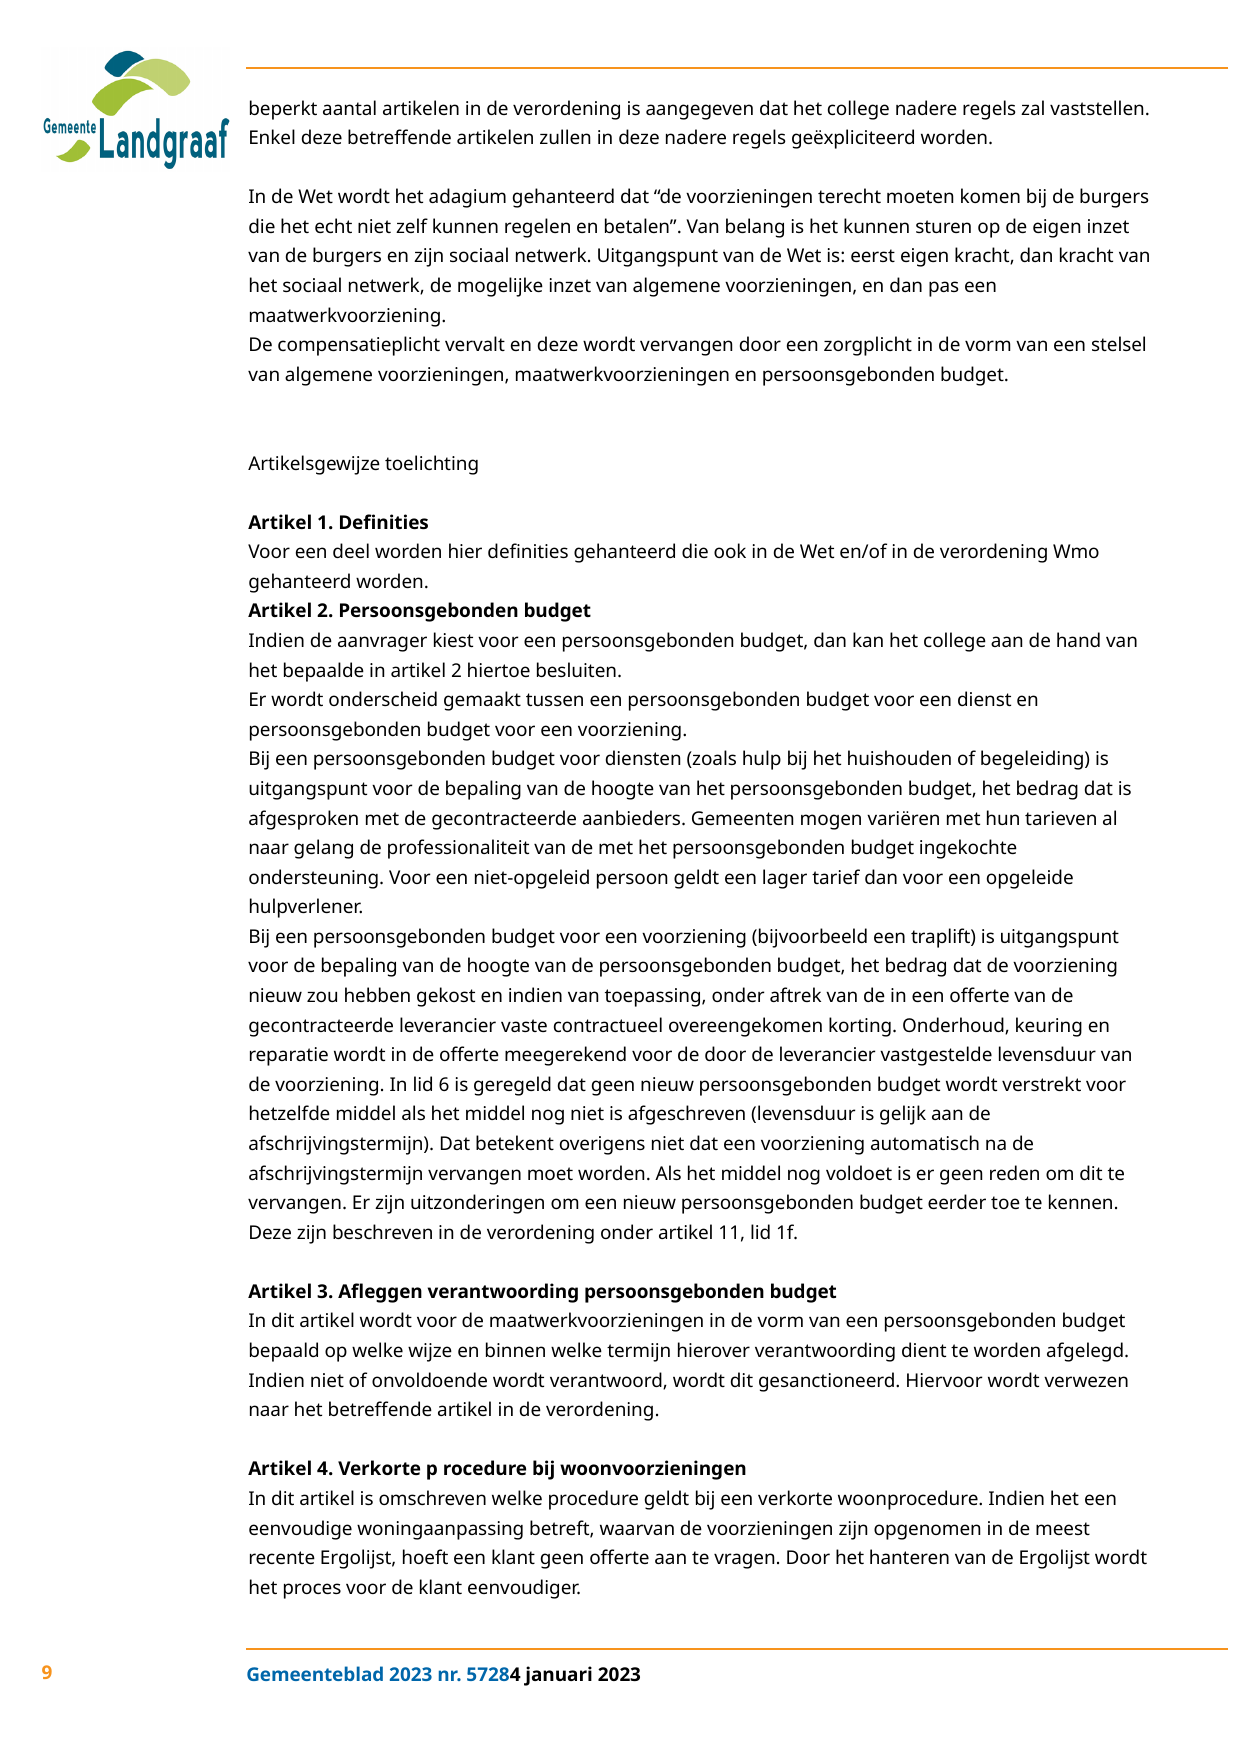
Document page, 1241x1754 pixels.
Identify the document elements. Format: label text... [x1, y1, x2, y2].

picture [41, 47, 231, 172]
text Artikel 3. Afleggen verantwoording persoonsgebonden budget [248, 1278, 1152, 1304]
text De compensatieplicht vervalt en deze wordt vervangen door een zorgplicht in de vorm van een stelsel van algemene voorzieningen, maatwerkvoorzieningen en persoonsgebonden budget. [248, 331, 1152, 387]
text beperkt aantal artikelen in de verordening is aangegeven dat het college nadere regels zal vaststellen. Enkel deze betreffende artikelen zullen in deze nadere regels geëxpliciteerd worden. [248, 95, 1152, 150]
text In dit artikel is omschreven welke procedure geldt bij een verkorte woonprocedure. Indien het een eenvoudige woningaanpassing betreft, waarvan de voorzieningen zijn opgenomen in de meest recente Ergolijst, hoeft een klant geen offerte aan te vragen. Door het hanteren van de Ergolijst wordt het proces voor de klant eenvoudiger. [248, 1485, 1152, 1600]
text Artikel 4. Verkorte p rocedure bij woonvoorzieningen [248, 1456, 1152, 1481]
text In de Wet wordt het adagium gehanteerd dat “de voorzieningen terecht moeten komen bij de burgers die het echt niet zelf kunnen regelen en betalen”. Van belang is het kunnen sturen op de eigen inzet van de burgers en zijn sociaal netwerk. Uitgangspunt van de Wet is: eerst eigen kracht, dan kracht van het sociaal netwerk, de mogelijke inzet van algemene voorzieningen, en dan pas een maatwerkvoorziening. [248, 183, 1152, 328]
text Indien niet of onvoldoende wordt verantwoord, wordt dit gesanctioneerd. Hiervoor wordt verwezen naar het betreffende artikel in de verordening. [248, 1367, 1152, 1422]
text Indien de aanvrager kiest voor een persoonsgebonden budget, dan kan het college aan de hand van het bepaalde in artikel 2 hiertoe besluiten. [248, 627, 1152, 683]
text Artikel 1. Definities [248, 509, 1152, 535]
text In dit artikel wordt voor de maatwerkvoorzieningen in de vorm van een persoonsgebonden budget bepaald op welke wijze en binnen welke termijn hierover verantwoording dient te worden afgelegd. [248, 1308, 1152, 1363]
text Voor een deel worden hier definities gehanteerd die ook in de Wet en/of in de verordening Wmo gehanteerd worden. [248, 538, 1152, 594]
text Artikelsgewijze toelichting [248, 450, 1152, 476]
text Er wordt onderscheid gemaakt tussen een persoonsgebonden budget voor een dienst en persoonsgebonden budget voor een voorziening. [248, 686, 1152, 742]
text Bij een persoonsgebonden budget voor diensten (zoals hulp bij het huishouden of begeleiding) is uitgangspunt voor de bepaling van de hoogte van het persoonsgebonden budget, het bedrag dat is afgesproken met de gecontracteerde aanbieders. Gemeenten mogen variëren met hun tarieven al naar gelang de professionaliteit van de met het persoonsgebonden budget ingekochte ondersteuning. Voor een niet-opgeleid persoon geldt een lager tarief dan voor een opgeleide hulpverlener. [248, 746, 1152, 919]
text Bij een persoonsgebonden budget voor een voorziening (bijvoorbeeld een traplift) is uitgangspunt voor de bepaling van de hoogte van de persoonsgebonden budget, het bedrag dat de voorziening nieuw zou hebben gekost en indien van toepassing, onder aftrek van de in een offerte van de gecontracteerde leverancier vaste contractueel overeengekomen korting. Onderhoud, keuring en reparatie wordt in de offerte meegerekend voor de door de leverancier vastgestelde levensduur van de voorziening. In lid 6 is geregeld dat geen nieuw persoonsgebonden budget wordt verstrekt voor hetzelfde middel als het middel nog niet is afgeschreven (levensduur is gelijk aan de afschrijvingstermijn). Dat betekent overigens niet dat een voorziening automatisch na de afschrijvingstermijn vervangen moet worden. Als het middel nog voldoet is er geen reden om dit te vervangen. Er zijn uitzonderingen om een nieuw persoonsgebonden budget eerder toe te kennen. Deze zijn beschreven in de verordening onder artikel 11, lid 1f. [248, 923, 1152, 1245]
text Artikel 2. Persoonsgebonden budget [248, 598, 1152, 623]
